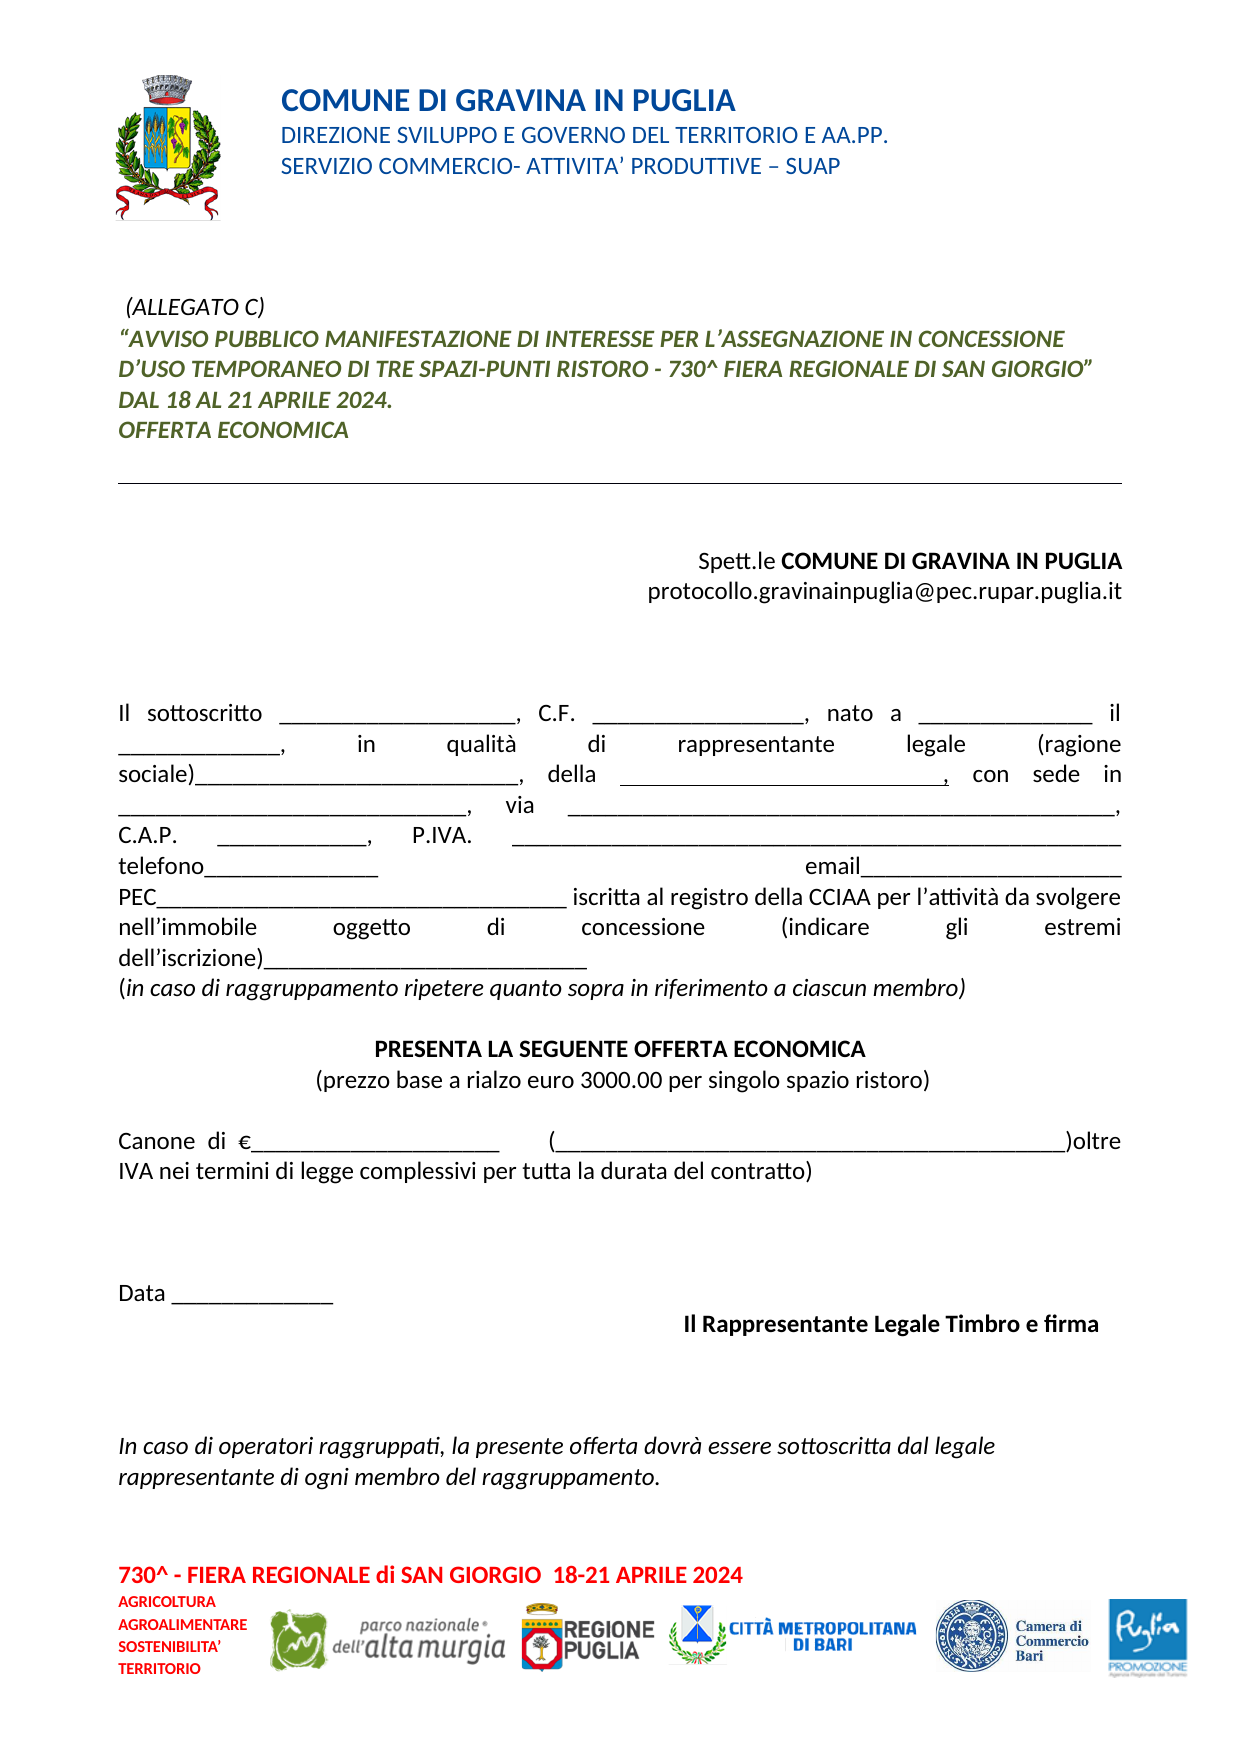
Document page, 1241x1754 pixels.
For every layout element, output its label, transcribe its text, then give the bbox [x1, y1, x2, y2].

picture [1103, 1599, 1193, 1678]
text Data _____________ [118, 1277, 1122, 1308]
subtitle OFFERTA ECONOMICA [118, 414, 1122, 445]
picture [521, 1603, 656, 1672]
subtitle (ALLEGATO C) [118, 287, 930, 323]
text PRESENTA LA SEGUENTE OFFERTA ECONOMICA [118, 1033, 1122, 1064]
text Canone di €____________________ (_________________________________________)oltre IVA nei termini di legge complessivi per tutta la durata del contratto) [118, 1125, 1122, 1186]
text In caso di operatori raggruppati, la presente offerta dovrà essere sottoscritta dal legale rappresentante di ogni membro del raggruppamento. [118, 1430, 1122, 1491]
text protocollo.gravinainpuglia@pec.rupar.puglia.it [118, 576, 1122, 606]
picture [668, 1580, 917, 1679]
picture [935, 1600, 1091, 1672]
text (prezzo base a rialzo euro 3000.00 per singolo spazio ristoro) [118, 1064, 1122, 1094]
picture [115, 75, 949, 221]
picture [265, 1609, 512, 1672]
text Il sottoscritto ___________________, C.F. _________________, nato a ______________ il _____________, in qualità di rappresentante legale (ragione sociale)__________________________, della , con sede in ____________________________, via ____________________________________________, C.A.P. ____________, P.IVA. _________________________________________________ telefono______________ email_____________________ PEC_________________________________ iscritta al registro della CCIAA per l’attività da svolgere nell’immobile oggetto di concessione (indicare gli estremi dell’iscrizione)__________________________ [118, 698, 1122, 972]
subtitle “AVVISO PUBBLICO MANIFESTAZIONE DI INTERESSE PER L’ASSEGNAZIONE IN CONCESSIONE D’USO TEMPORANEO DI TRE SPAZI-PUNTI RISTORO - 730^ FIERA REGIONALE DI SAN GIORGIO” DAL 18 AL 21 APRILE 2024. [118, 323, 1122, 414]
text Spett.le COMUNE DI GRAVINA IN PUGLIA [118, 545, 1122, 576]
text Il Rappresentante Legale Timbro e firma [118, 1308, 1122, 1338]
text (in caso di raggruppamento ripetere quanto sopra in riferimento a ciascun membro) [118, 972, 1122, 1003]
